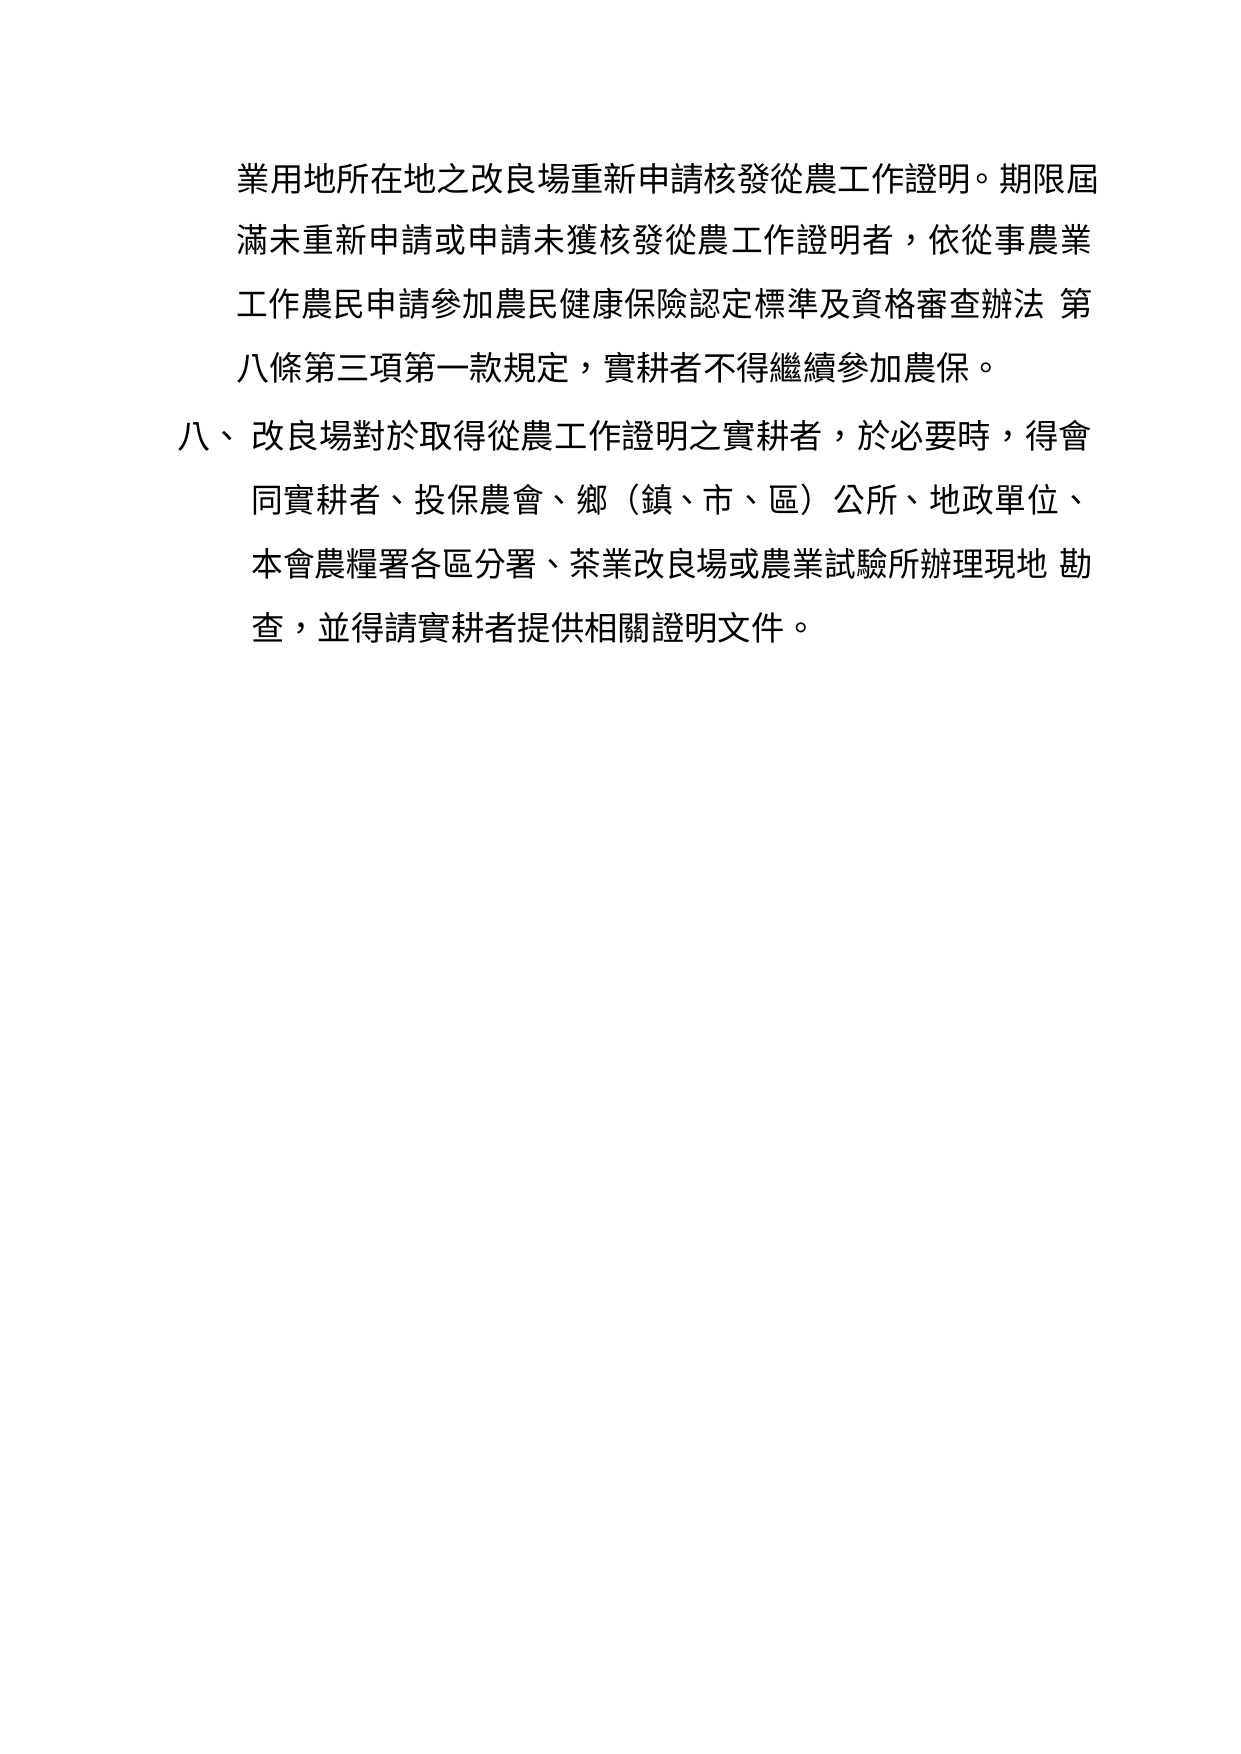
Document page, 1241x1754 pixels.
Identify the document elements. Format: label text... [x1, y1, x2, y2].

text 業用地所在地之改良場重新申請核發從農工作證明。期限屆 [236, 158, 1105, 199]
text 滿未重新申請或申請未獲核發從農工作證明者，依從事農業 工作農民申請參加農民健康保險認定標準及資格審查辦法 第八條第三項第一款規定，實耕者不得繼續參加農保。 [236, 214, 1093, 390]
text 八、 改良場對於取得從農工作證明之實耕者，於必要時，得會 同實耕者、投保農會、鄉（鎮、市、區）公所、地政單位、 本會農糧署各區分署、茶業改良場或農業試驗所辦理現地 勘查，並得請實耕者提供相關證明文件。 [177, 409, 1093, 650]
